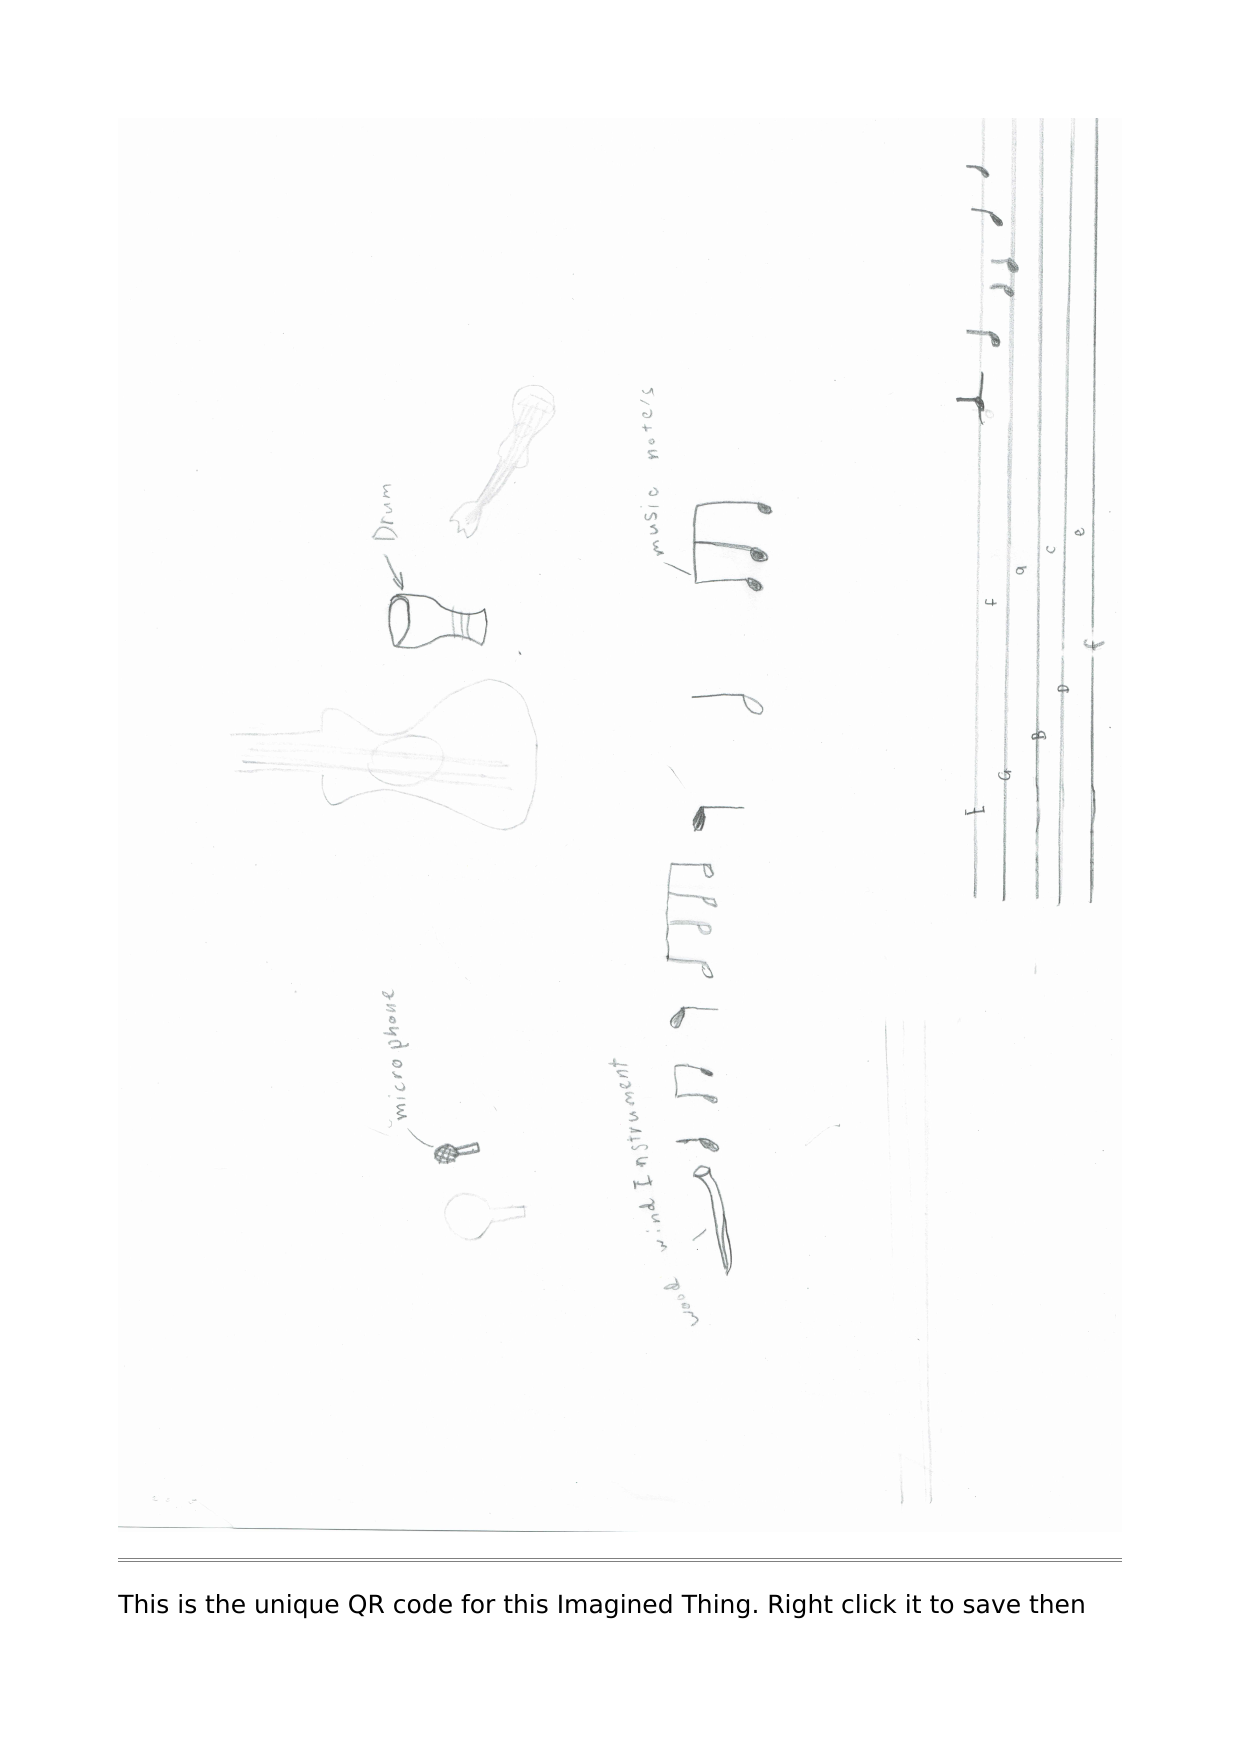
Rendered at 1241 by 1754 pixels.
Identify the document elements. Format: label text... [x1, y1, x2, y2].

text This is the unique QR code for this Imagined Thing. Right click it to save then [118, 1590, 1122, 1619]
